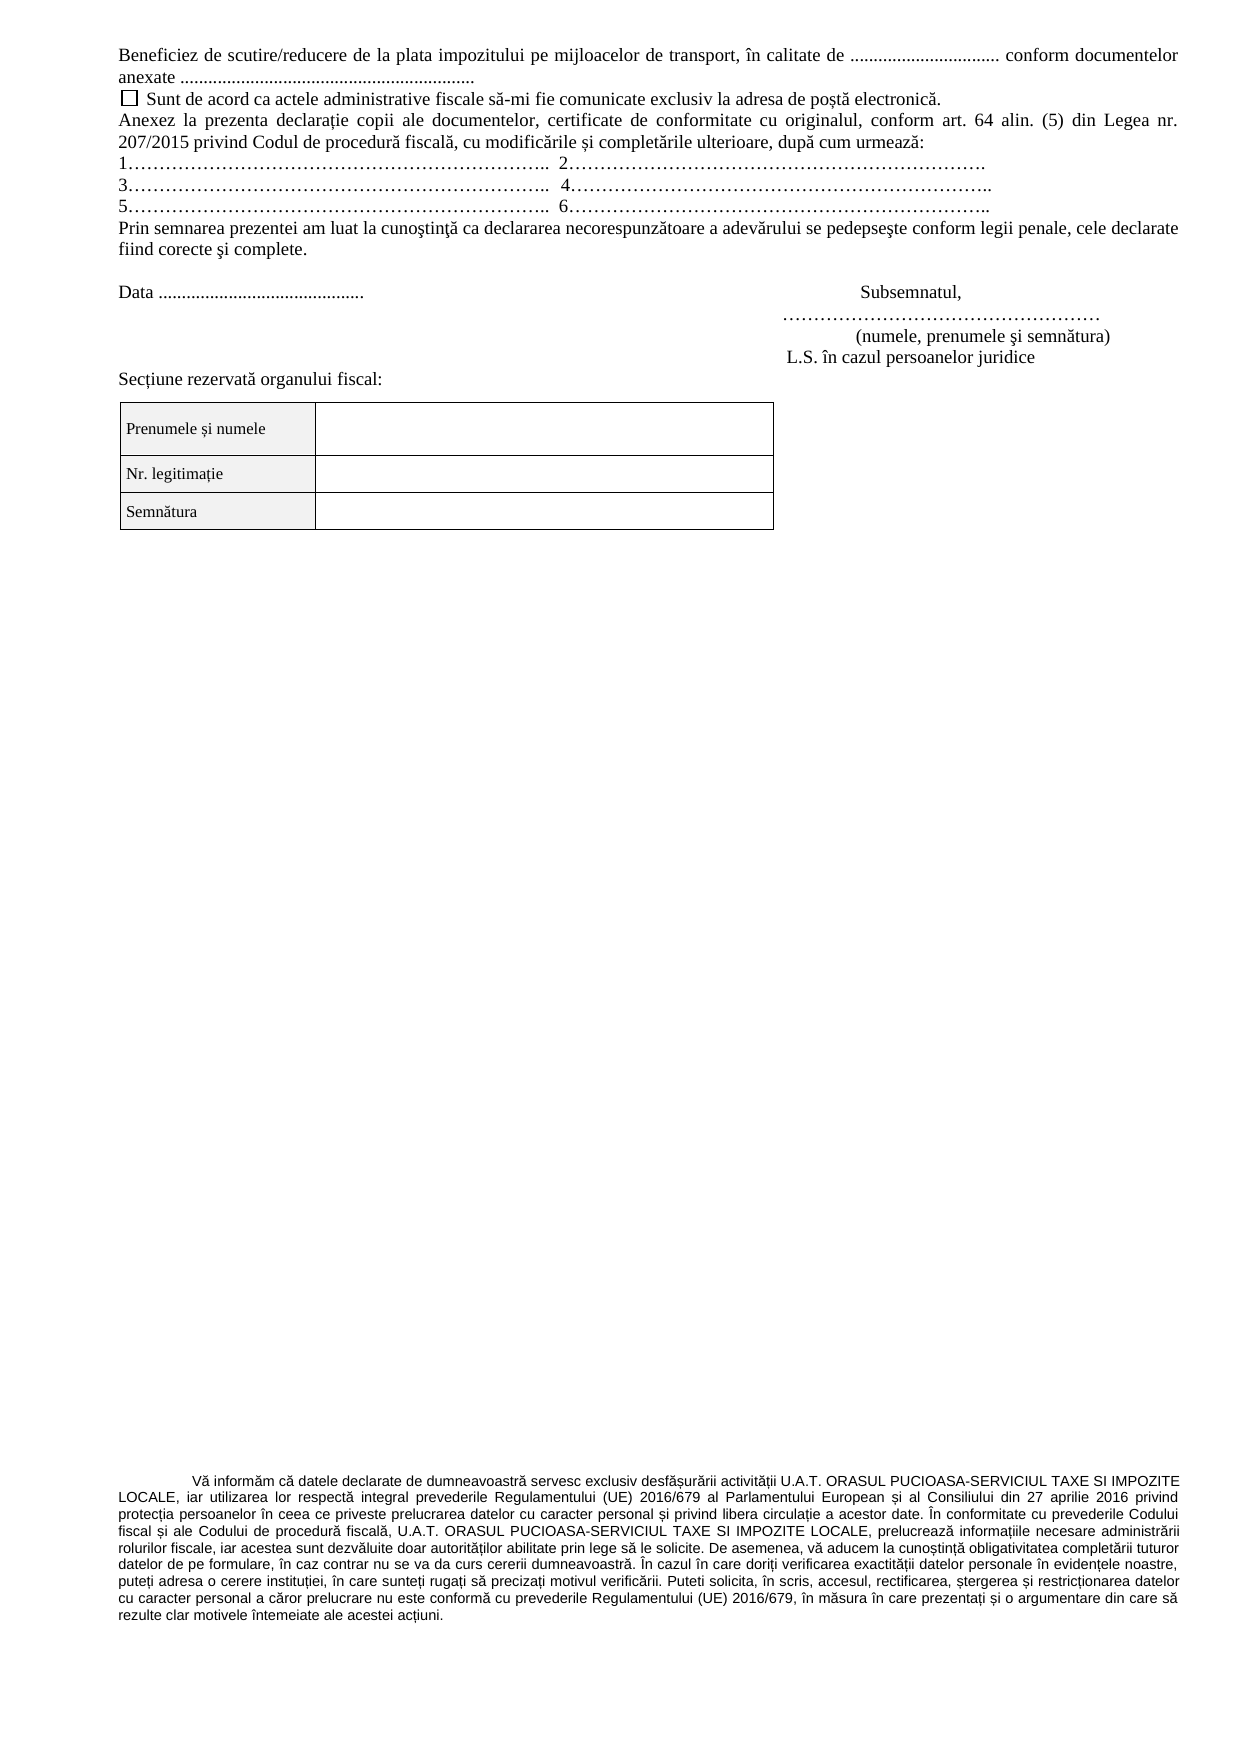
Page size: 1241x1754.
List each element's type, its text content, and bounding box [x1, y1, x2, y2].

table_cell [316, 493, 773, 529]
text 3………………………………………………………….. 4………………………………………………………….. [118, 174, 1181, 195]
text Anexez la prezenta declarație copii ale documentelor, certificate de conformitate cu originalul, conform art. 64 alin. (5) din Legea nr. 207/2015 privind Codul de procedură fiscală, cu modificările și completările ulterioare, după cum urmează: [118, 109, 1181, 152]
text …………………………………………… [118, 303, 1181, 324]
table_header Prenumele și numele [121, 403, 315, 454]
text Sunt de acord ca actele administrative fiscale să-mi fie comunicate exclusiv la adresa de poștă electronică. [118, 87, 1181, 109]
text (numele, prenumele şi semnătura) [118, 324, 1181, 346]
text 5………………………………………………………….. 6………………………………………………………….. [118, 195, 1181, 217]
text Secțiune rezervată organului fiscal: [118, 368, 1181, 389]
text L.S. în cazul persoanelor juridice [118, 346, 1181, 368]
table_cell Semnătura [121, 493, 315, 529]
text Prin semnarea prezentei am luat la cunoştinţă ca declararea necorespunzătoare a adevărului se pedepseşte conform legii penale, cele declarate fiind corecte şi complete. [118, 217, 1181, 260]
table_cell [316, 456, 773, 492]
text 1………………………………………………………….. 2…………………………………………………………. [118, 152, 1181, 174]
table_cell Nr. legitimație [121, 456, 315, 492]
text Data ............................................ Subsemnatul, [118, 281, 1181, 303]
table_header [316, 403, 773, 454]
text Vă informăm că datele declarate de dumneavoastră servesc exclusiv desfășurării activității U.A.T. ORASUL PUCIOASA-SERVICIUL TAXE SI IMPOZITE LOCALE, iar utilizarea lor respectă integral prevederile Regulamentului (UE) 2016/679 al Parlamentului European și al Consiliului din 27 aprilie 2016 privind protecția persoanelor în ceea ce priveste prelucrarea datelor cu caracter personal și privind libera circulație a acestor date. În conformitate cu prevederile Codului fiscal și ale Codului de procedură fiscală, U.A.T. ORASUL PUCIOASA-SERVICIUL TAXE SI IMPOZITE LOCALE, prelucrează informațiile necesare administrării rolurilor fiscale, iar acestea sunt dezvăluite doar autorităților abilitate prin lege să le solicite. De asemenea, vă aducem la cunoștință obligativitatea completării tuturor datelor de pe formulare, în caz contrar nu se va da curs cererii dumneavoastră. În cazul în care doriți verificarea exactității datelor personale în evidențele noastre, puteți adresa o cerere instituției, în care sunteți rugați să precizați motivul verificării. Puteti solicita, în scris, accesul, rectificarea, ștergerea și restricționarea datelor cu caracter personal a căror prelucrare nu este conformă cu prevederile Regulamentului (UE) 2016/679, în măsura în care prezentați și o argumentare din care să rezulte clar motivele întemeiate ale acestei acțiuni. [118, 1472, 1181, 1623]
text Beneficiez de scutire/reducere de la plata impozitului pe mijloacelor de transport, în calitate de ................................ conform documentelor anexate ............................................................... [118, 44, 1181, 87]
